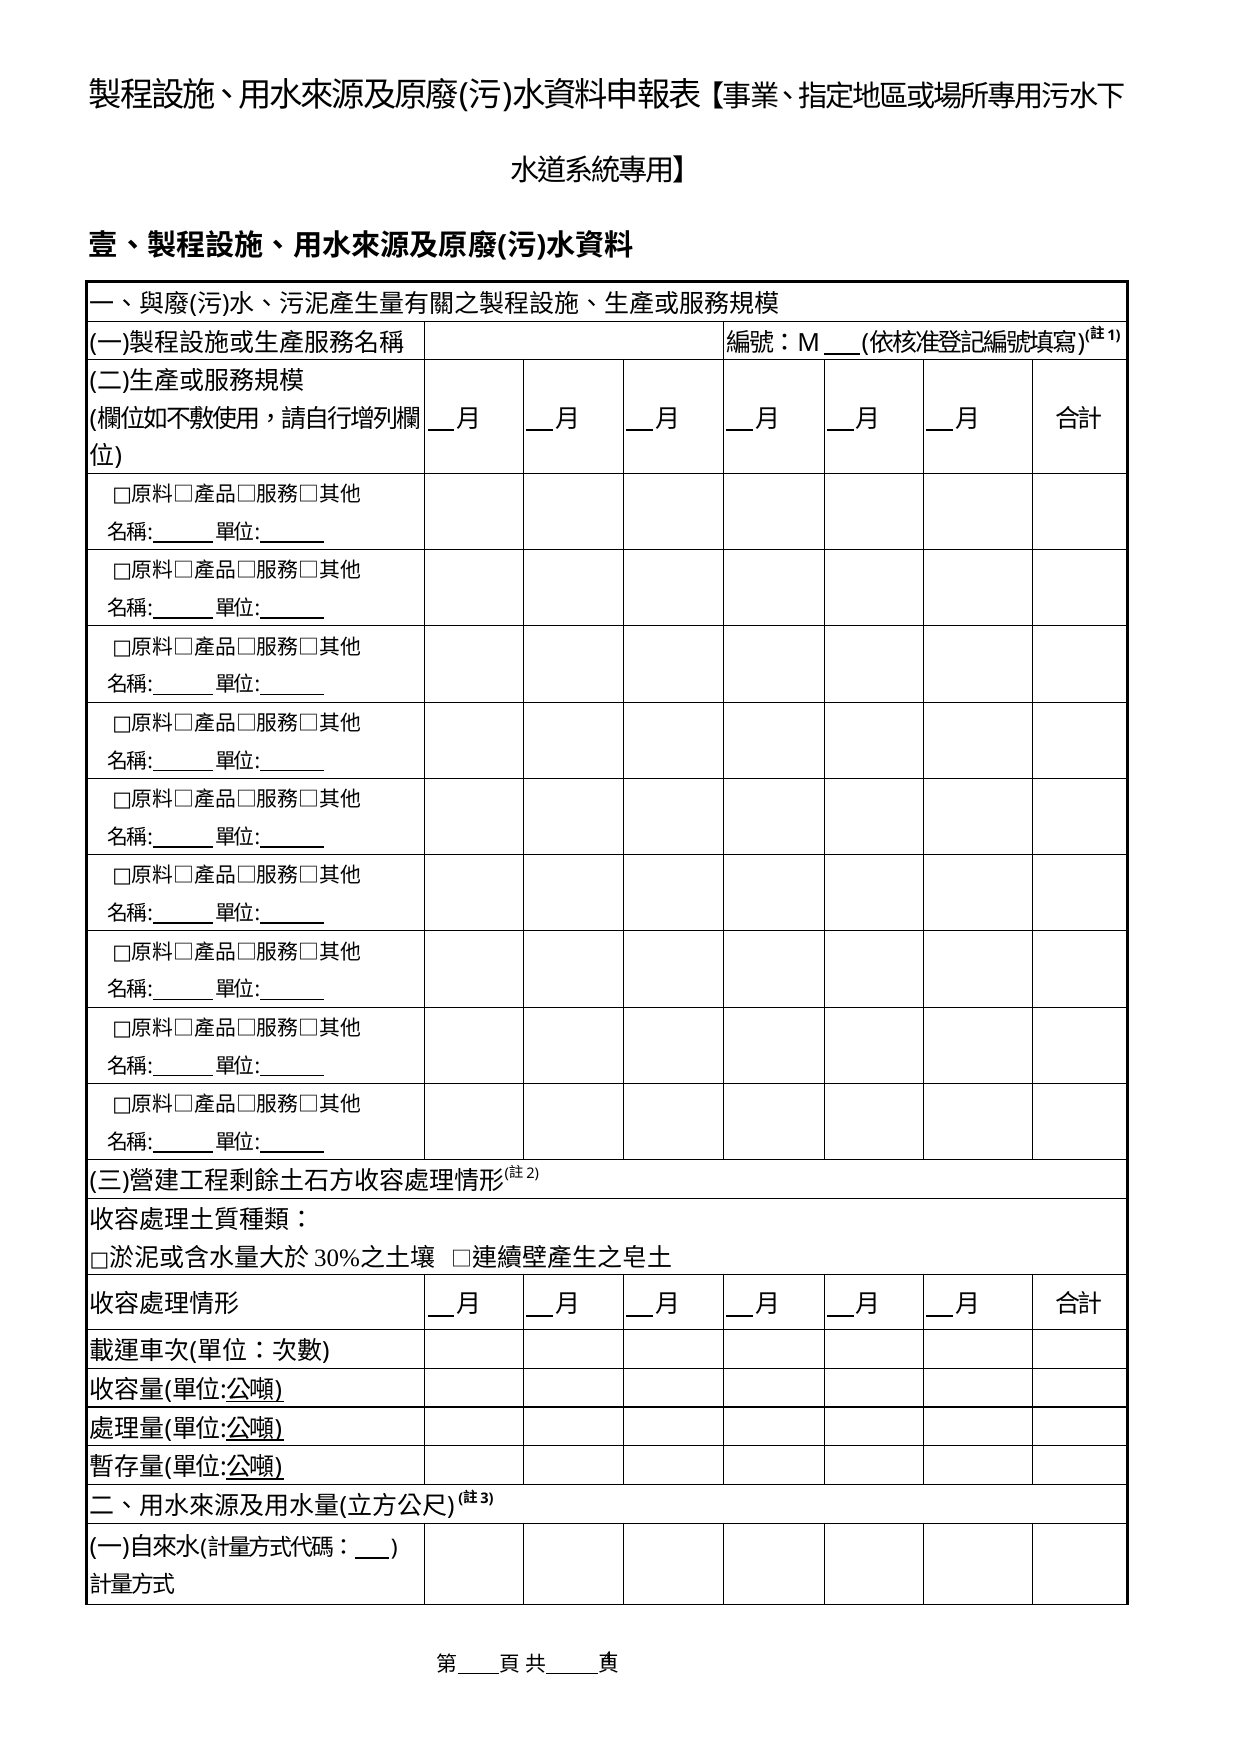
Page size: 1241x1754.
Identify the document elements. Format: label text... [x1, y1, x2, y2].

table_cell [624, 474, 723, 549]
table_cell (一)製程設施或生產服務名稱 [88, 322, 424, 359]
table_cell [724, 779, 824, 854]
table_cell 月 [524, 1275, 623, 1329]
table_cell [724, 1369, 824, 1406]
table_header 一、與廢(污)水、污泥產生量有關之製程設施、生產或服務規模 [88, 283, 1126, 321]
table_cell [924, 1008, 1032, 1083]
table_cell □原料□產品□服務□其他 名稱: 單位: [88, 1084, 424, 1159]
table_cell [1033, 1084, 1126, 1159]
table_cell [425, 779, 523, 854]
table_cell [425, 855, 523, 930]
table_cell 收容量(單位:公噸) [88, 1369, 424, 1406]
table_cell [825, 1524, 923, 1603]
table_cell 月 [425, 1275, 523, 1329]
table_cell [624, 703, 723, 778]
table_cell □原料□產品□服務□其他 名稱: 單位: [88, 550, 424, 625]
table_cell [425, 1369, 523, 1406]
table_cell [624, 1408, 723, 1445]
table_cell [724, 855, 824, 930]
table_cell [724, 550, 824, 625]
table_cell [524, 779, 623, 854]
table_cell 二、用水來源及用水量(立方公尺) (註3) [88, 1485, 1126, 1522]
table_cell [724, 474, 824, 549]
table_cell [524, 931, 623, 1007]
table_cell 暫存量(單位:公噸) [88, 1446, 424, 1484]
table_cell □原料□產品□服務□其他 名稱: 單位: [88, 855, 424, 930]
table_cell [1033, 1330, 1126, 1368]
table_cell [425, 1524, 523, 1603]
table_cell [425, 1446, 523, 1484]
table_cell [924, 1446, 1032, 1484]
table_cell [524, 1524, 623, 1603]
table_cell 月 [924, 1275, 1032, 1329]
table_cell [524, 1369, 623, 1406]
table_cell [524, 1408, 623, 1445]
table_cell [425, 550, 523, 625]
table_cell [924, 855, 1032, 930]
table_cell [825, 1330, 923, 1368]
table_cell 處理量(單位:公噸) [88, 1408, 424, 1445]
table_cell [825, 779, 923, 854]
table_cell [924, 1330, 1032, 1368]
table_cell 月 [724, 360, 824, 473]
table_cell [1033, 1408, 1126, 1445]
table_cell [524, 855, 623, 930]
table_cell [1033, 1369, 1126, 1406]
table_cell [825, 1446, 923, 1484]
table_cell [924, 1369, 1032, 1406]
table_cell 月 [924, 360, 1032, 473]
table_cell □原料□產品□服務□其他 名稱: 單位: [88, 703, 424, 778]
table_cell □原料□產品□服務□其他 名稱: 單位: [88, 626, 424, 702]
table_cell 月 [624, 1275, 723, 1329]
table_cell [524, 1008, 623, 1083]
table_cell [1033, 1008, 1126, 1083]
table_cell [624, 855, 723, 930]
table_cell □原料□產品□服務□其他 名稱: 單位: [88, 474, 424, 549]
table_cell [724, 931, 824, 1007]
table_cell (三)營建工程剩餘土石方收容處理情形(註2) [88, 1160, 1126, 1198]
table_cell [924, 1408, 1032, 1445]
table_cell [825, 1008, 923, 1083]
table_cell [1033, 1446, 1126, 1484]
table_cell [524, 703, 623, 778]
table_cell [825, 550, 923, 625]
table_cell [825, 626, 923, 702]
table_cell [724, 1084, 824, 1159]
table_cell [425, 931, 523, 1007]
table_cell 載運車次(單位：次數) [88, 1330, 424, 1368]
table_cell [1033, 550, 1126, 625]
table_cell □原料□產品□服務□其他 名稱: 單位: [88, 1008, 424, 1083]
table_cell [524, 626, 623, 702]
table_cell [425, 1408, 523, 1445]
table_cell [624, 1330, 723, 1368]
table_cell 收容處理情形 [88, 1275, 424, 1329]
table_cell [425, 474, 523, 549]
table_cell 月 [825, 1275, 923, 1329]
table_cell 月 [624, 360, 723, 473]
table_cell □原料□產品□服務□其他 名稱: 單位: [88, 931, 424, 1007]
text 製程設施、用水來源及原廢(污)水資料申報表【事業、指定地區或場所專用污水下水道系統專用】 [89, 54, 1125, 205]
table_cell [825, 1084, 923, 1159]
table_cell [624, 550, 723, 625]
table_cell [825, 474, 923, 549]
table_cell [524, 1446, 623, 1484]
table_cell [825, 703, 923, 778]
table_cell [524, 1330, 623, 1368]
table_cell [425, 703, 523, 778]
table_cell [1033, 931, 1126, 1007]
table_cell 編號：M (依核准登記編號填寫)(註1) [724, 322, 1126, 359]
table_cell [924, 626, 1032, 702]
table_cell [724, 1008, 824, 1083]
table_cell [724, 703, 824, 778]
table_cell [1033, 855, 1126, 930]
table_cell (二)生產或服務規模 (欄位如不敷使用，請自行增列欄位) [88, 360, 424, 473]
table_cell [624, 1369, 723, 1406]
table_cell 月 [724, 1275, 824, 1329]
table_cell 合計 [1033, 1275, 1126, 1329]
table_cell [924, 474, 1032, 549]
table_cell 收容處理土質種類： □淤泥或含水量大於30%之土壤 □連續壁產生之皂土 [88, 1199, 1126, 1274]
table_cell [924, 550, 1032, 625]
table_cell [825, 931, 923, 1007]
table_cell □原料□產品□服務□其他 名稱: 單位: [88, 779, 424, 854]
table_cell [1033, 1524, 1126, 1603]
table_cell [724, 1330, 824, 1368]
table_cell [924, 1084, 1032, 1159]
table_cell [1033, 703, 1126, 778]
table_cell [1033, 779, 1126, 854]
table_cell [624, 1008, 723, 1083]
table_cell [724, 1408, 824, 1445]
table_cell [425, 322, 723, 359]
text 壹、製程設施、用水來源及原廢(污)水資料 [89, 205, 1125, 280]
table_cell [524, 474, 623, 549]
table_cell [624, 931, 723, 1007]
table_cell [825, 1408, 923, 1445]
table_cell [825, 855, 923, 930]
table_cell [524, 550, 623, 625]
table_cell [425, 1008, 523, 1083]
table_cell [924, 779, 1032, 854]
table_cell [724, 626, 824, 702]
table_cell [425, 626, 523, 702]
table_cell [624, 626, 723, 702]
table_cell [425, 1330, 523, 1368]
table_cell [1033, 474, 1126, 549]
table_cell [624, 1084, 723, 1159]
table_cell [1033, 626, 1126, 702]
table_cell [524, 1084, 623, 1159]
table_cell [924, 931, 1032, 1007]
table_cell [825, 1369, 923, 1406]
table_cell [724, 1524, 824, 1603]
table_cell 合計 [1033, 360, 1126, 473]
table_cell [624, 1446, 723, 1484]
table_cell [624, 1524, 723, 1603]
table_cell 月 [425, 360, 523, 473]
table_cell [425, 1084, 523, 1159]
table_cell [724, 1446, 824, 1484]
table_cell [624, 779, 723, 854]
table_cell 月 [524, 360, 623, 473]
table_cell 月 [825, 360, 923, 473]
table_cell (一)自來水(計量方式代碼： ) 計量方式 [88, 1524, 424, 1603]
table_cell [924, 703, 1032, 778]
table_cell [924, 1524, 1032, 1603]
